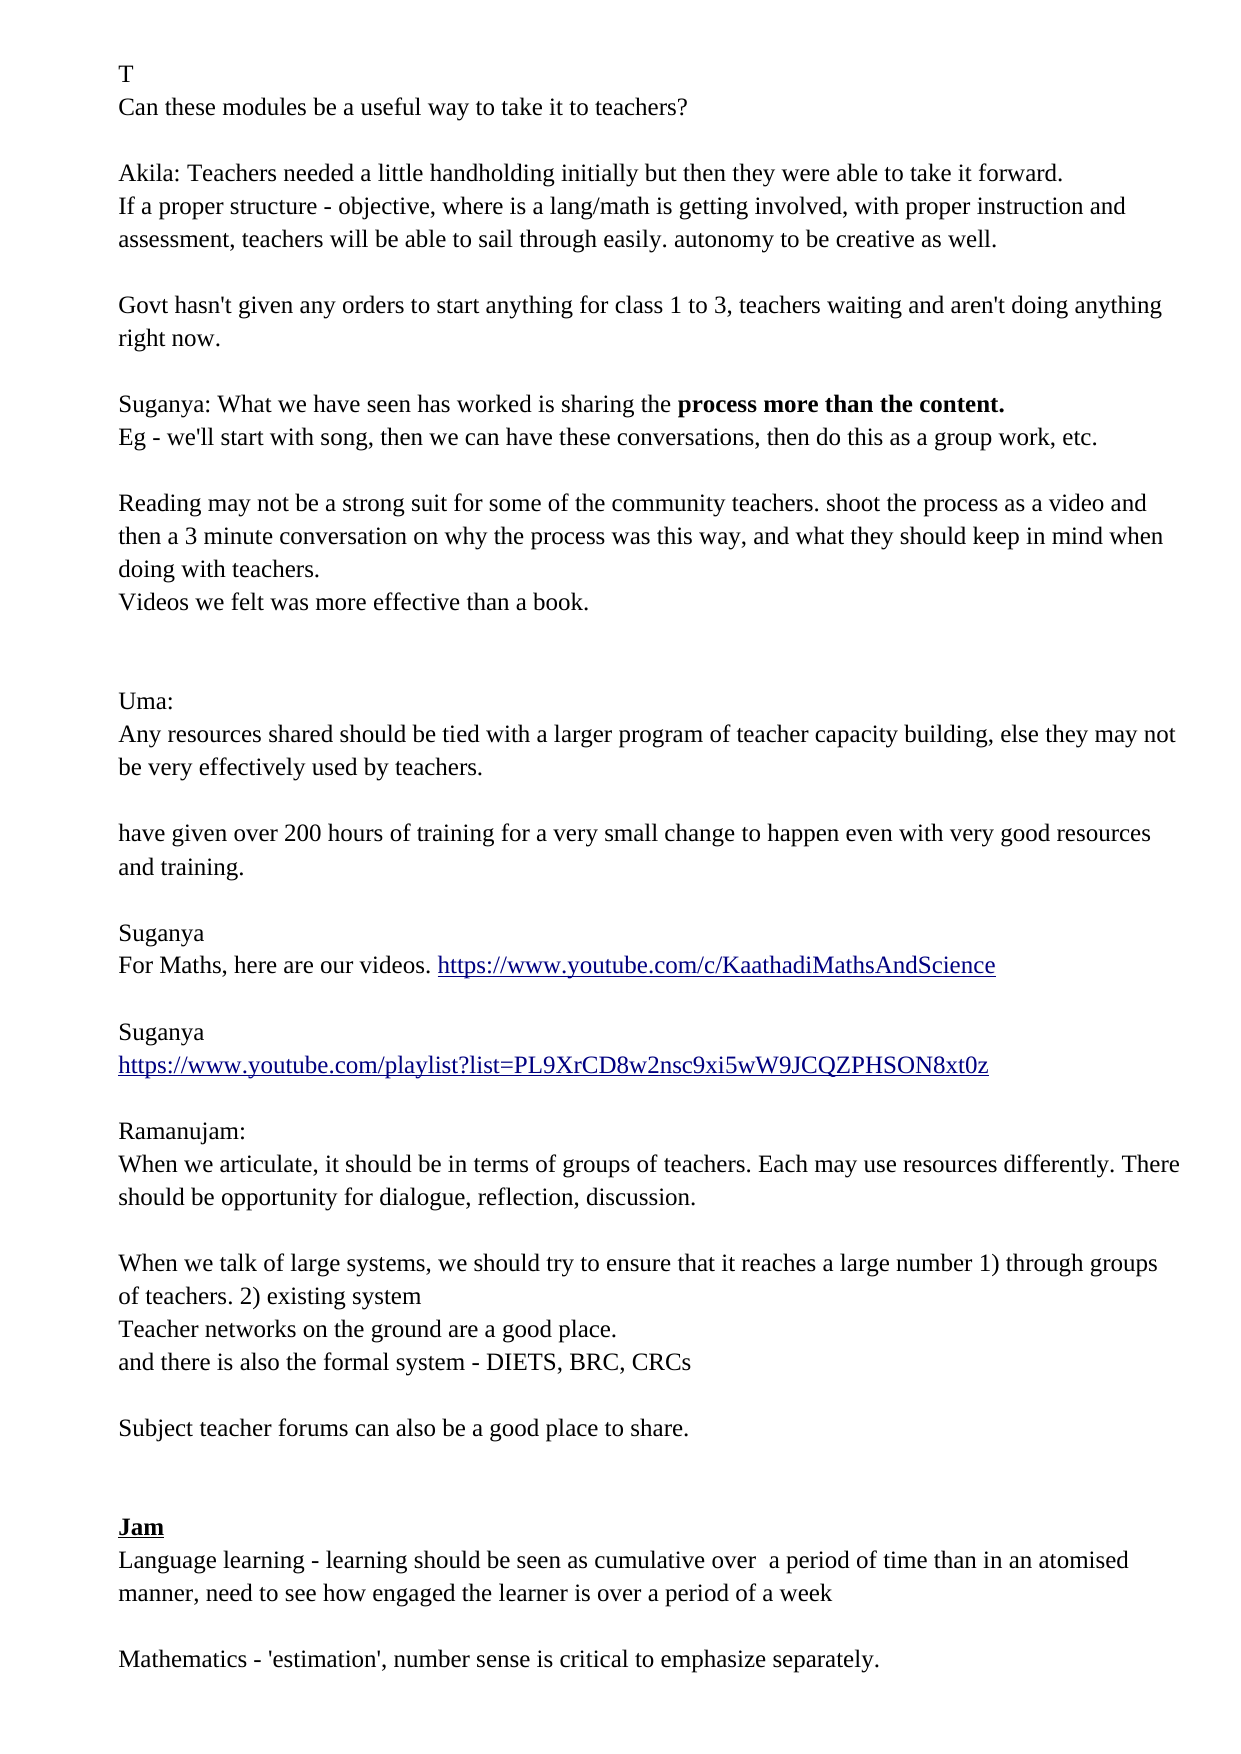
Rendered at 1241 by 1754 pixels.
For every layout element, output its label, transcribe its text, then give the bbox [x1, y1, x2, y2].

text T Can these modules be a useful way to take it to teachers? Akila: Teachers needed a little handholding initially but then they were able to take it forward. If a proper structure - objective, where is a lang/math is getting involved, with proper instruction and assessment, teachers will be able to sail through easily. autonomy to be creative as well. Govt hasn't given any orders to start anything for class 1 to 3, teachers waiting and aren't doing anything right now. Suganya: What we have seen has worked is sharing the process more than the content. Eg - we'll start with song, then we can have these conversations, then do this as a group work, etc. Reading may not be a strong suit for some of the community teachers. shoot the process as a video and then a 3 minute conversation on why the process was this way, and what they should keep in mind when doing with teachers. Videos we felt was more effective than a book. Uma: Any resources shared should be tied with a larger program of teacher capacity building, else they may not be very effectively used by teachers. have given over 200 hours of training for a very small change to happen even with very good resources and training. Suganya For Maths, here are our videos. https://www.youtube.com/c/KaathadiMathsAndScience Suganya https://www.youtube.com/playlist?list=PL9XrCD8w2nsc9xi5wW9JCQZPHSON8xt0z Ramanujam: When we articulate, it should be in terms of groups of teachers. Each may use resources differently. There should be opportunity for dialogue, reflection, discussion. When we talk of large systems, we should try to ensure that it reaches a large number 1) through groups of teachers. 2) existing system Teacher networks on the ground are a good place. and there is also the formal system - DIETS, BRC, CRCs Subject teacher forums can also be a good place to share. Jam Language learning - learning should be seen as cumulative over a period of time than in an atomised manner, need to see how engaged the learner is over a period of a week Mathematics - 'estimation', number sense is critical to emphasize separately. [118, 59, 1181, 1673]
